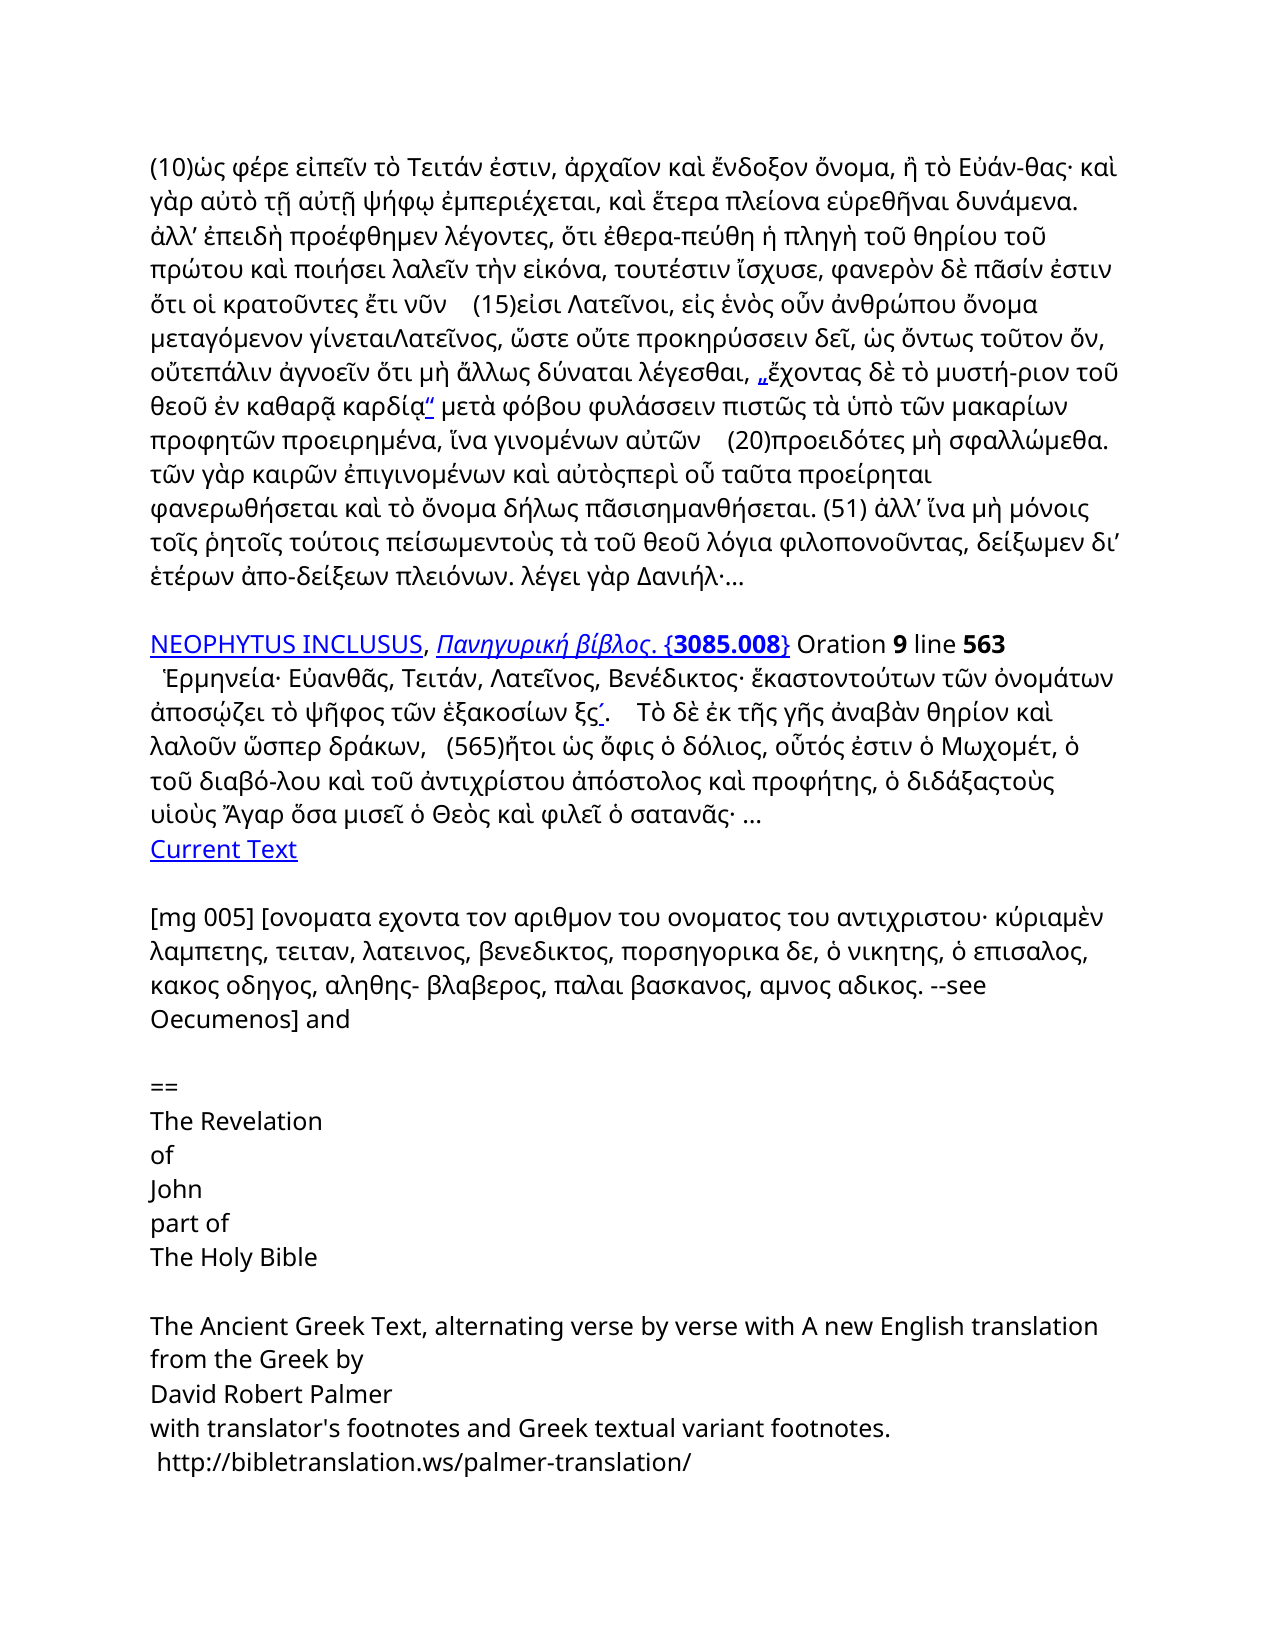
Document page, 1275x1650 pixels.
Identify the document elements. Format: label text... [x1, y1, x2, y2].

text part of [150, 1206, 1125, 1240]
text John [150, 1172, 1125, 1206]
text (10) ὡς φέρε εἰπεῖν τὸ Τειτάν ἐστιν, ἀρχαῖον καὶ ἔνδοξον ὄνομα, ἢ τὸ Εὐάν- θας· καὶ γὰρ αὐτὸ τῇ αὐτῇ ψήφῳ ἐμπεριέχεται, καὶ ἕτερα πλείονα εὑρεθῆναι δυνάμενα. ἀλλ’ ἐπειδὴ προέφθημεν λέγοντες, ὅτι ἐθερα- πεύθη ἡ πληγὴ τοῦ θηρίου τοῦ πρώτου καὶ ποιήσει λαλεῖν τὴν εἰκόνα, τουτέστιν ἴσχυσε, φανερὸν δὲ πᾶσίν ἐστιν ὅτι οἱ κρατοῦντες ἔτι νῦν (15) εἰσι Λατεῖνοι, εἰς ἑνὸς οὖν ἀνθρώπου ὄνομα μεταγόμενον γίνεται Λατεῖνος, ὥστε οὔτε προκηρύσσειν δεῖ, ὡς ὄντως τοῦτον ὄν, οὔτε πάλιν ἀγνοεῖν ὅτι μὴ ἄλλως δύναται λέγεσθαι, „ἔχοντας δὲ τὸ μυστή- ριον τοῦ θεοῦ ἐν καθαρᾷ καρδίᾳ“ μετὰ φόβου φυλάσσειν πιστῶς τὰ ὑπὸ τῶν μακαρίων προφητῶν προειρημένα, ἵνα γινομένων αὐτῶν (20) προειδότες μὴ σφαλλώμεθα. τῶν γὰρ καιρῶν ἐπιγινομένων καὶ αὐτὸς περὶ οὗ ταῦτα προείρηται φανερωθήσεται καὶ τὸ ὄνομα δήλως πᾶσι σημανθήσεται. (51) ἀλλ’ ἵνα μὴ μόνοις τοῖς ῥητοῖς τούτοις πείσωμεν τοὺς τὰ τοῦ θεοῦ λόγια φιλοπονοῦντας, δείξωμεν δι’ ἑτέρων ἀπο- δείξεων πλειόνων. λέγει γὰρ Δανιήλ·… [150, 150, 1125, 593]
text NEOPHYTUS INCLUSUS, Πανηγυρική βίβλος. {3085.008} Oration 9 line 563 [150, 627, 1125, 661]
text The Holy Bible [150, 1240, 1125, 1274]
text David Robert Palmer [150, 1376, 1125, 1410]
text http://bibletranslation.ws/palmer-translation/ [150, 1444, 1125, 1478]
text [mg 005] [ονοµατα εχοντα τον αριθµον του ονοµατος του αντιχριστου· κύριαµὲν λαµπετης, τειταν, λατεινος, βενεδικτος, πορσηγορικα δε, ὁ νικητης, ὁ επισαλος, κακος οδηγος, αληθης- βλαβερος, παλαι βασκανος, αµνος αδικος. --see Oecumenos] and [150, 899, 1125, 1036]
text The Ancient Greek Text, alternating verse by verse with A new English translation from the Greek by [150, 1308, 1125, 1376]
text of [150, 1138, 1125, 1172]
text Ἑρμηνεία· Εὐανθᾶς, Τειτάν, Λατεῖνος, Βενέδικτος· ἕκαστον τούτων τῶν ὀνομάτων ἀποσῴζει τὸ ψῆφος τῶν ἑξακοσίων ξϛʹ. Τὸ δὲ ἐκ τῆς γῆς ἀναβὰν θηρίον καὶ λαλοῦν ὥσπερ δράκων, (565) ἤτοι ὡς ὄφις ὁ δόλιος, οὗτός ἐστιν ὁ Μωχομέτ, ὁ τοῦ διαβό- λου καὶ τοῦ ἀντιχρίστου ἀπόστολος καὶ προφήτης, ὁ διδάξας τοὺς υἱοὺς Ἄγαρ ὅσα μισεῖ ὁ Θεὸς καὶ φιλεῖ ὁ σατανᾶς· … [150, 661, 1125, 831]
text == [150, 1070, 1125, 1104]
text with translator's footnotes and Greek textual variant footnotes. [150, 1410, 1125, 1444]
text Current Text [150, 831, 1125, 865]
text The Revelation [150, 1104, 1125, 1138]
